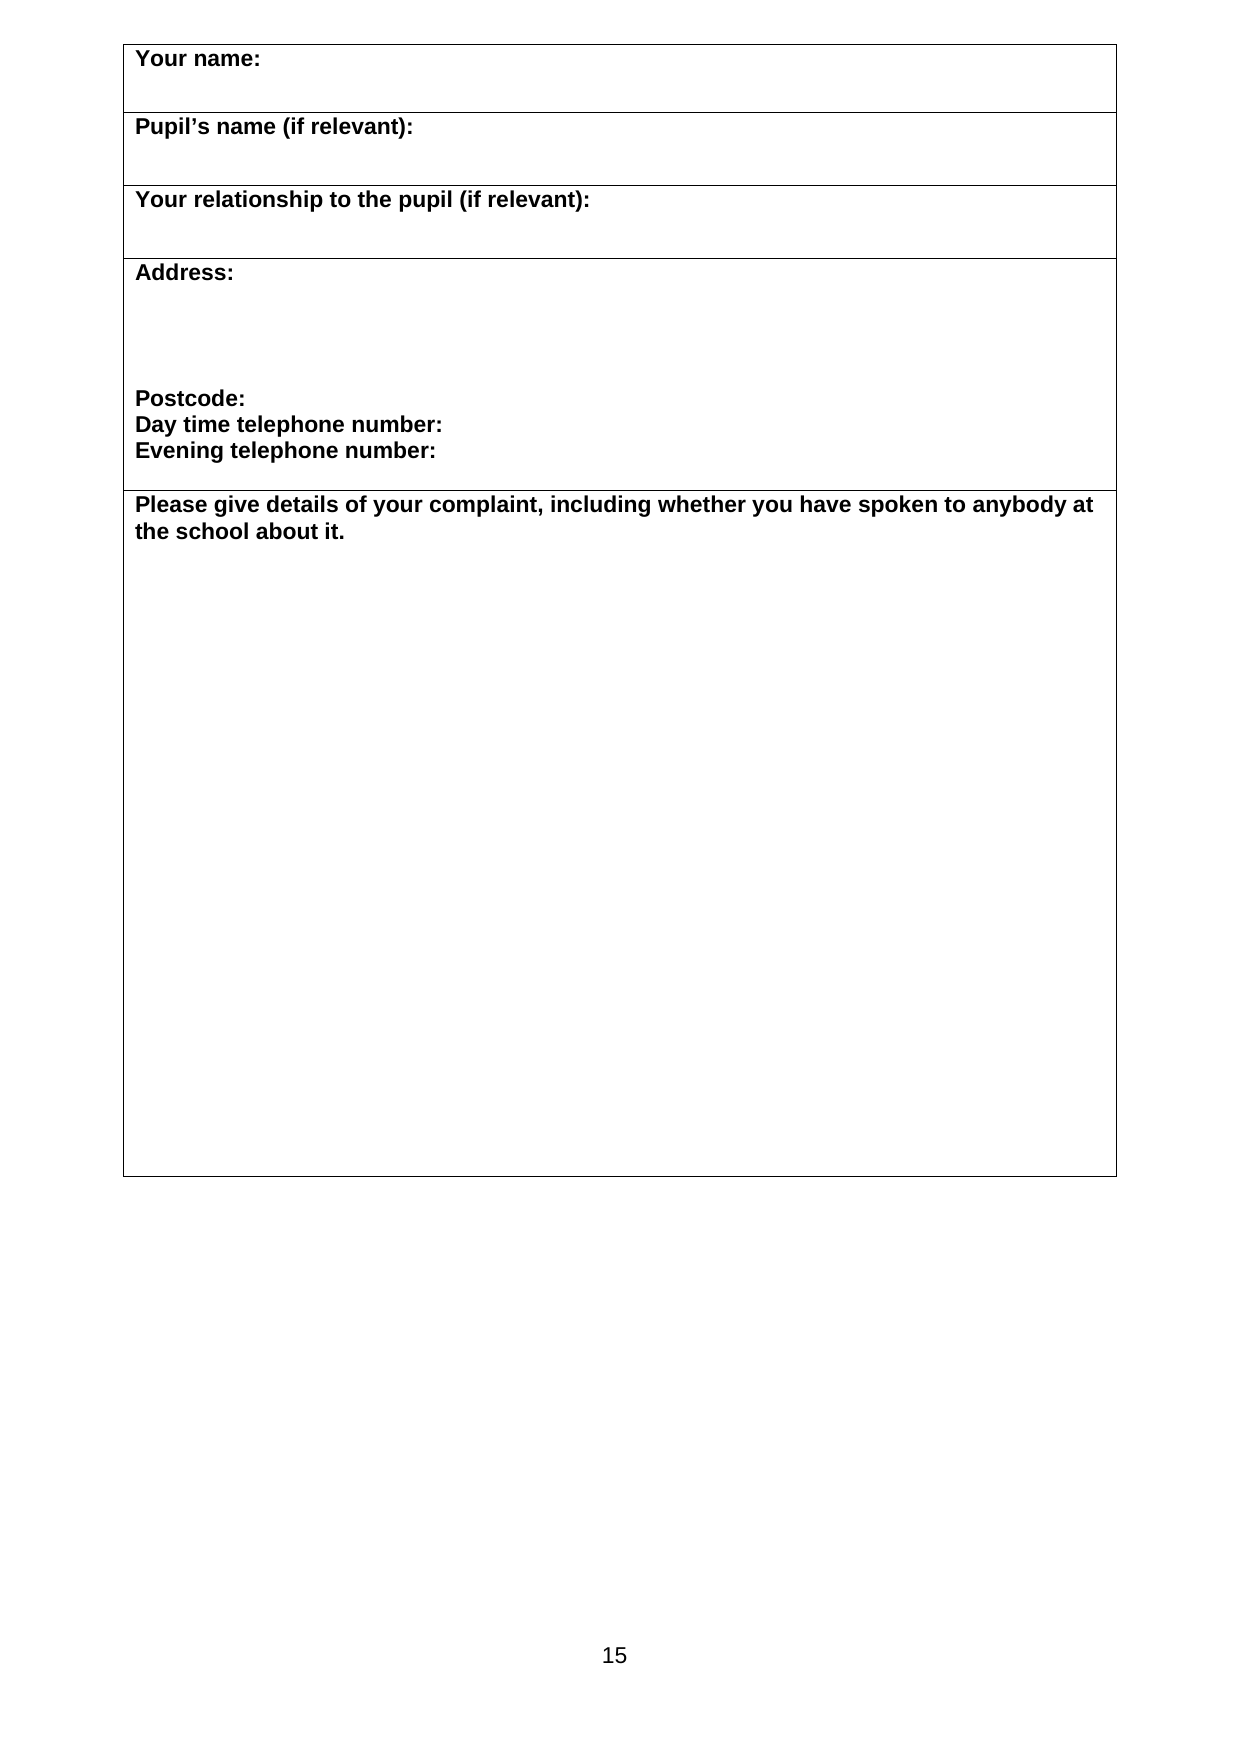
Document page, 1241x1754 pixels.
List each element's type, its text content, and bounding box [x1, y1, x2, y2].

table_cell Address: Postcode: Day time telephone number: Evening telephone number: [124, 259, 1116, 490]
table_cell Your relationship to the pupil (if relevant): [124, 186, 1116, 257]
table_cell Please give details of your complaint, including whether you have spoken to anybody at the school about it. [124, 491, 1116, 1176]
table_cell Pupil’s name (if relevant): [124, 113, 1116, 185]
table_header Your name: [124, 45, 1116, 112]
